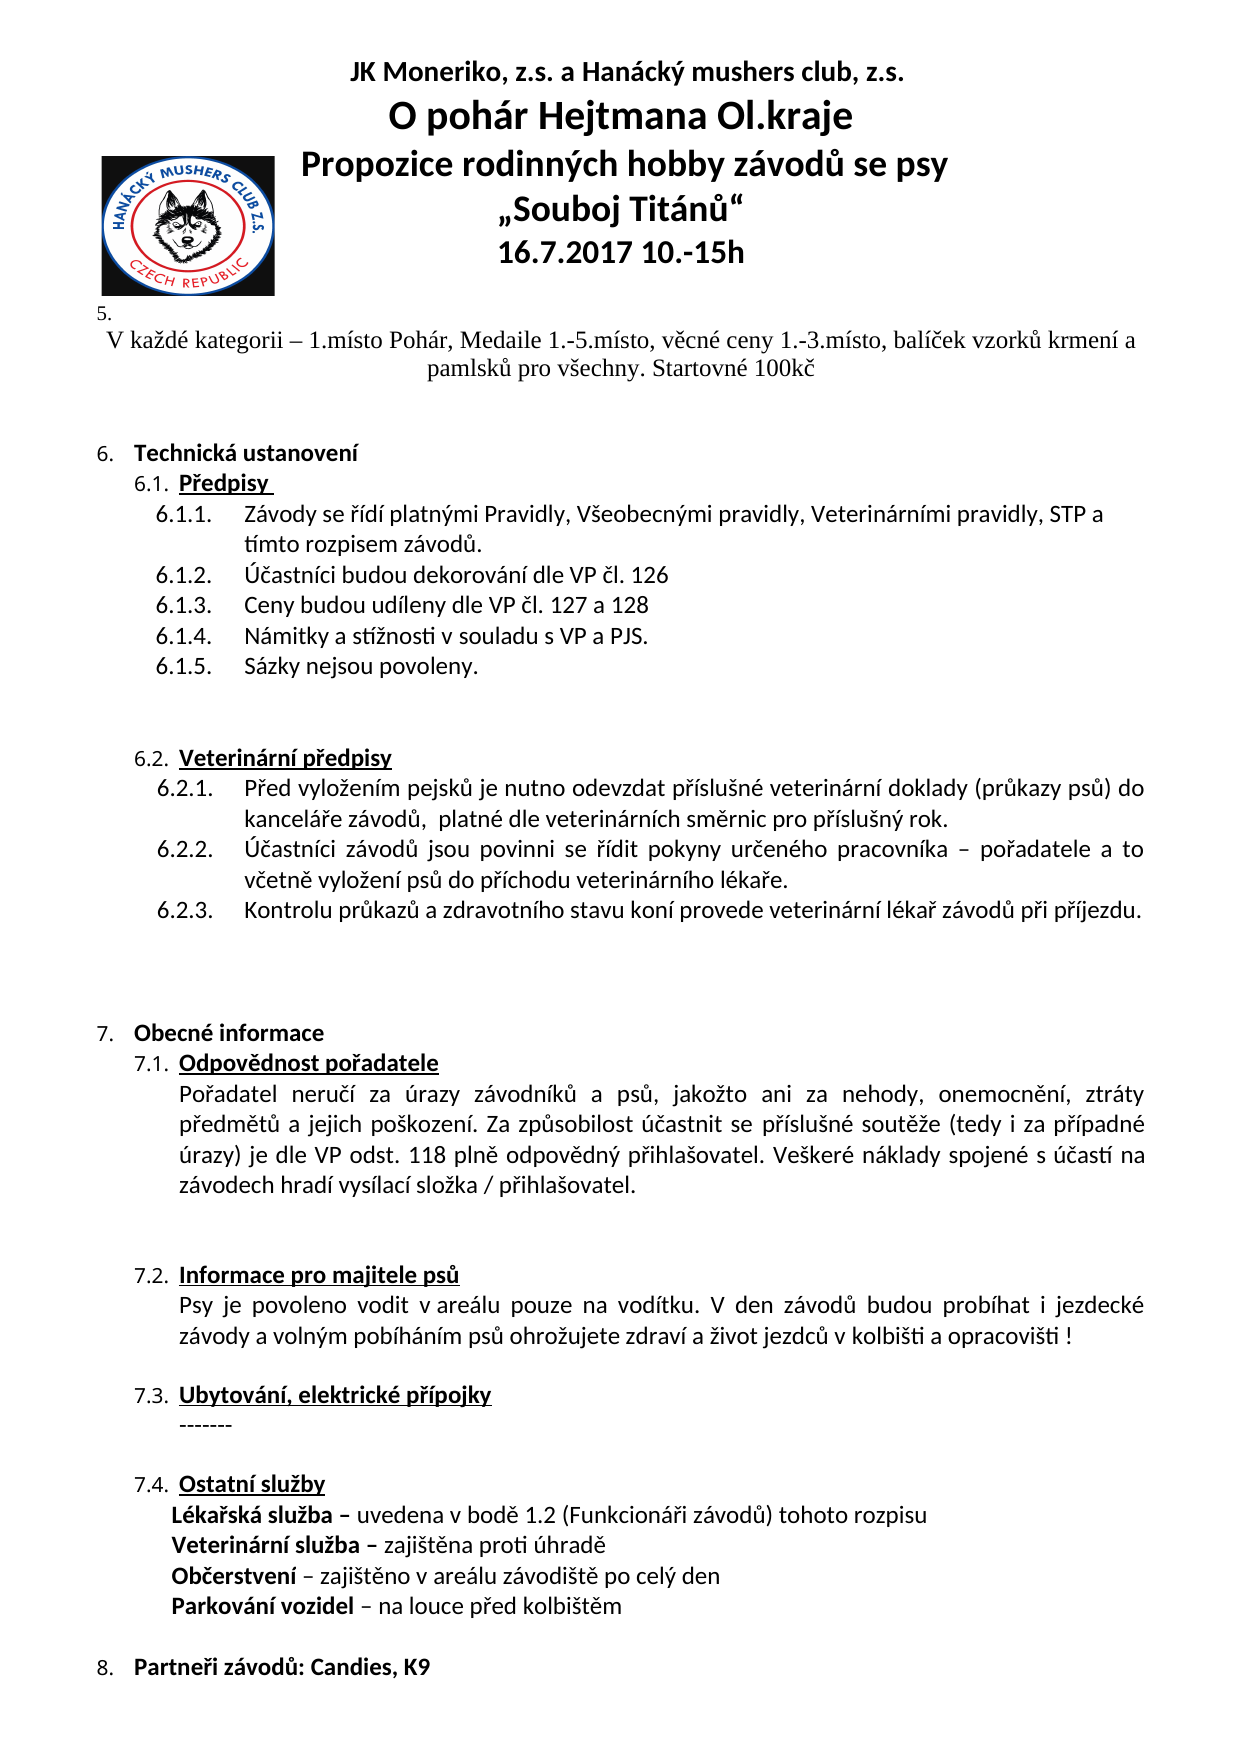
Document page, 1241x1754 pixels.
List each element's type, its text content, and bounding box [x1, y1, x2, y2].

list Informace pro majitele psů [134, 1259, 1145, 1289]
list Ostatní služby [134, 1468, 1145, 1499]
list Závody se řídí platnými Pravidly, Všeobecnými pravidly, Veterinárními pravidly, STP a tímto rozpisem závodů. [155, 498, 1145, 559]
list Obecné informace [96, 1017, 1145, 1047]
list Ceny budou udíleny dle VP čl. 127 a 128 [155, 589, 1145, 620]
text ------- [179, 1409, 1145, 1440]
list Veterinární předpisy [134, 742, 1145, 773]
text Občerstvení – zajištěno v areálu závodiště po celý den [171, 1560, 1145, 1590]
text Parkování vozidel – na louce před kolbištěm [171, 1590, 1145, 1621]
list Partneři závodů: Candies, K9 [96, 1651, 1145, 1682]
list Kontrolu průkazů a zdravotního stavu koní provede veterinární lékař závodů při příjezdu. [157, 895, 1145, 925]
text V každé kategorii – 1.místo Pohár, Medaile 1.-5.místo, věcné ceny 1.-3.místo, balíček vzorků krmení a pamlsků pro všechny. Startovné 100kč [96, 325, 1145, 382]
list Účastníci závodů jsou povinni se řídit pokyny určeného pracovníka – pořadatele a to včetně vyložení psů do příchodu veterinárního lékaře. [157, 834, 1145, 895]
list Námitky a stížnosti v souladu s VP a PJS. [155, 620, 1145, 651]
text Veterinární služba – zajištěna proti úhradě [171, 1529, 1145, 1560]
list Technická ustanovení [96, 437, 1145, 467]
list Ubytování, elektrické přípojky [134, 1379, 1145, 1409]
list Psy je povoleno vodit v areálu pouze na vodítku. V den závodů budou probíhat i jezdecké závody a volným pobíháním psů ohrožujete zdraví a život jezdců v kolbišti a opracovišti ! [179, 1289, 1145, 1350]
list Před vyložením pejsků je nutno odevzdat příslušné veterinární doklady (průkazy psů) do kanceláře závodů, platné dle veterinárních směrnic pro příslušný rok. [157, 773, 1145, 834]
picture [101, 156, 275, 296]
list Předpisy [134, 467, 1145, 498]
text Pořadatel neručí za úrazy závodníků a psů, jakožto ani za nehody, onemocnění, ztráty předmětů a jejich poškození. Za způsobilost účastnit se příslušné soutěže (tedy i za případné úrazy) je dle VP odst. 118 plně odpovědný přihlašovatel. Veškeré náklady spojené s účastí na závodech hradí vysílací složka / přihlašovatel. [179, 1078, 1145, 1200]
list Účastníci budou dekorování dle VP čl. 126 [155, 559, 1145, 589]
text Lékařská služba – uvedena v bodě 1.2 (Funkcionáři závodů) tohoto rozpisu [171, 1499, 1145, 1529]
list Sázky nejsou povoleny. [155, 651, 1145, 681]
list Odpovědnost pořadatele [134, 1047, 1145, 1078]
